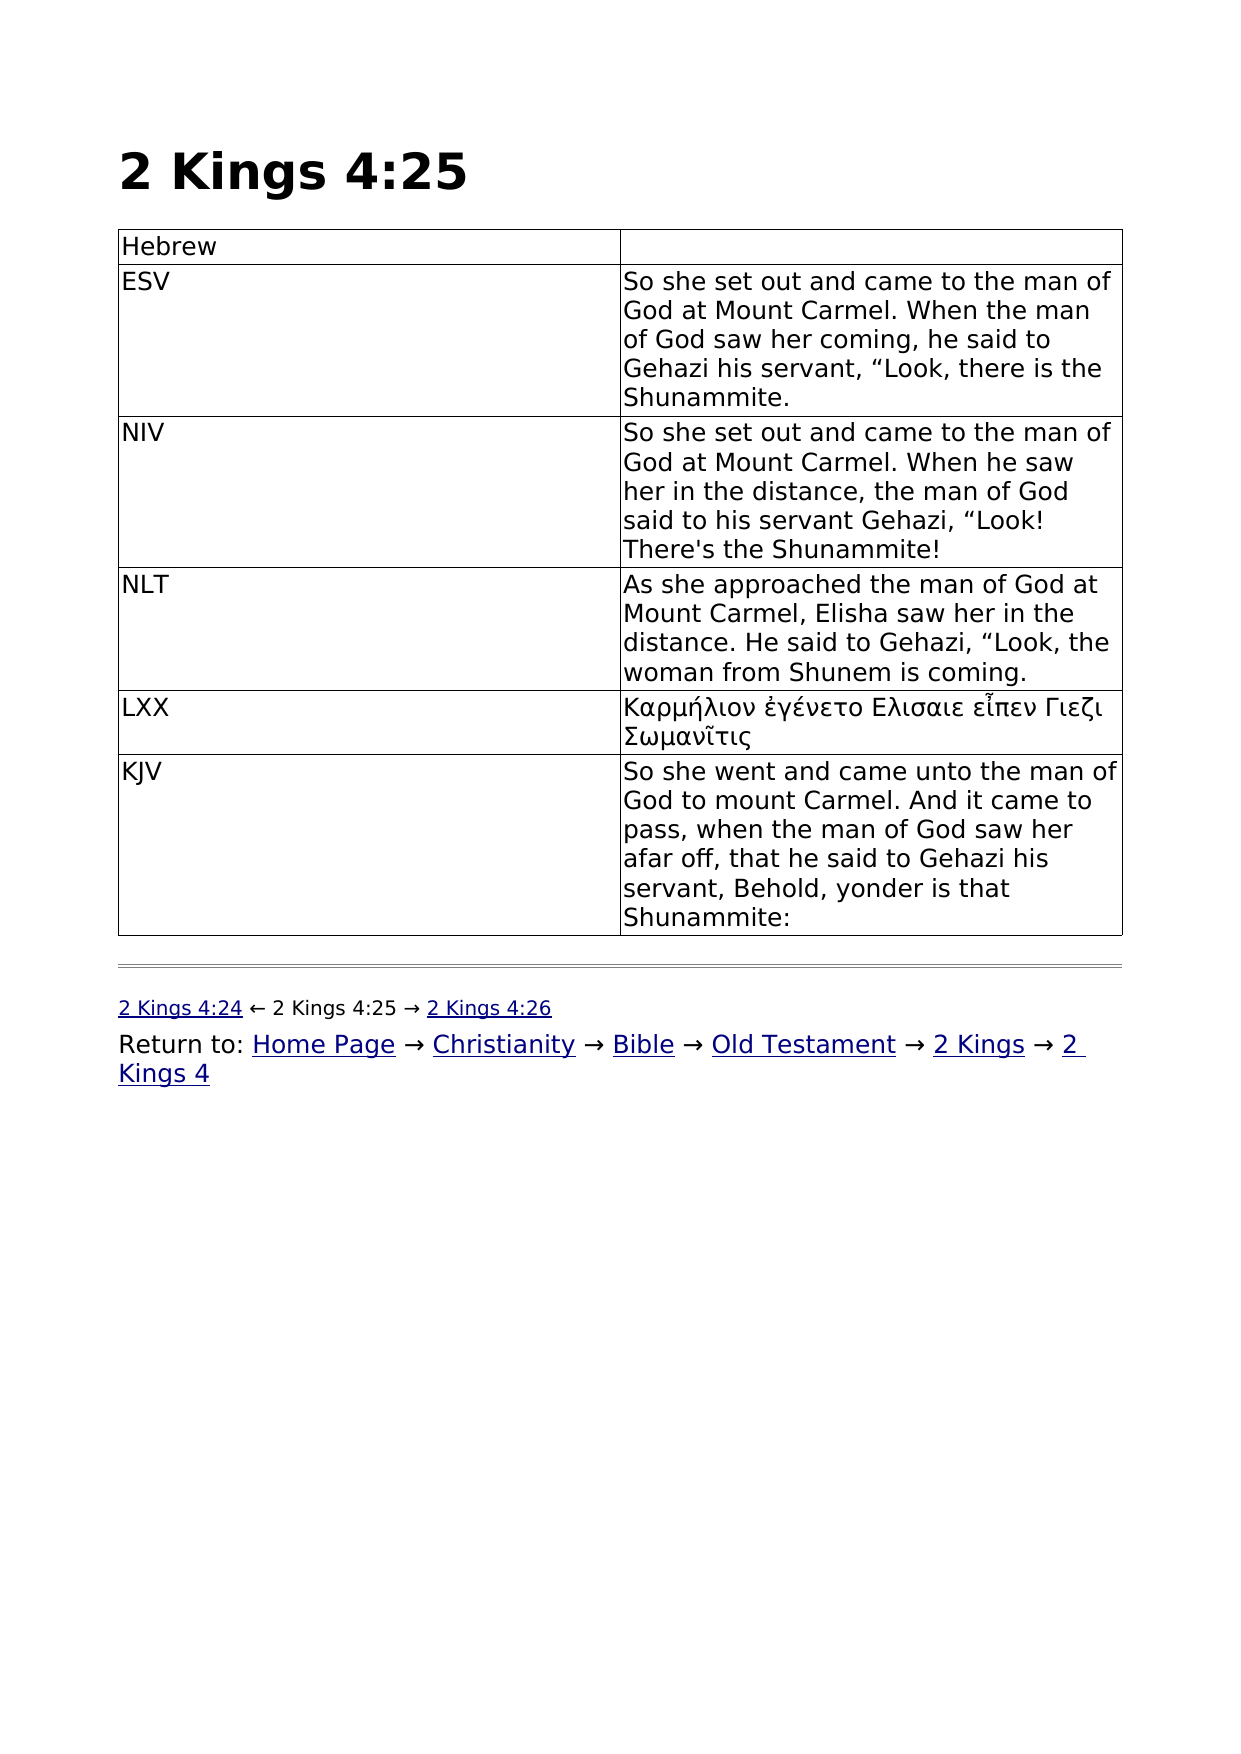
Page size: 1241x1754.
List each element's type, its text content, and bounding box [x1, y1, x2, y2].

table_cell LXX [119, 691, 620, 754]
table_cell NIV [119, 417, 620, 567]
table_cell So she set out and came to the man of God at Mount Carmel. When he saw her in the distance, the man of God said to his servant Gehazi, “Look! There's the Shunammite! [621, 417, 1122, 567]
table_header [621, 230, 1122, 264]
table_cell ESV [119, 265, 620, 416]
table_header Hebrew [119, 230, 620, 264]
text Return to: Home Page → Christianity → Bible → Old Testament → 2 Kings → 2 Kings 4 [118, 1030, 1122, 1089]
text 2 Kings 4:24 ← 2 Kings 4:25 → 2 Kings 4:26 [118, 996, 1122, 1030]
table_cell Καρμήλιον ἐγένετο Ελισαιε εἶπεν Γιεζι Σωμανῖτις [621, 691, 1122, 754]
subtitle 2 Kings 4:25 [118, 143, 1122, 201]
table_cell So she set out and came to the man of God at Mount Carmel. When the man of God saw her coming, he said to Gehazi his servant, “Look, there is the Shunammite. [621, 265, 1122, 416]
table_cell So she went and came unto the man of God to mount Carmel. And it came to pass, when the man of God saw her afar off, that he said to Gehazi his servant, Behold, yonder is that Shunammite: [621, 755, 1122, 935]
table_cell NLT [119, 568, 620, 690]
table_cell KJV [119, 755, 620, 935]
table_cell As she approached the man of God at Mount Carmel, Elisha saw her in the distance. He said to Gehazi, “Look, the woman from Shunem is coming. [621, 568, 1122, 690]
